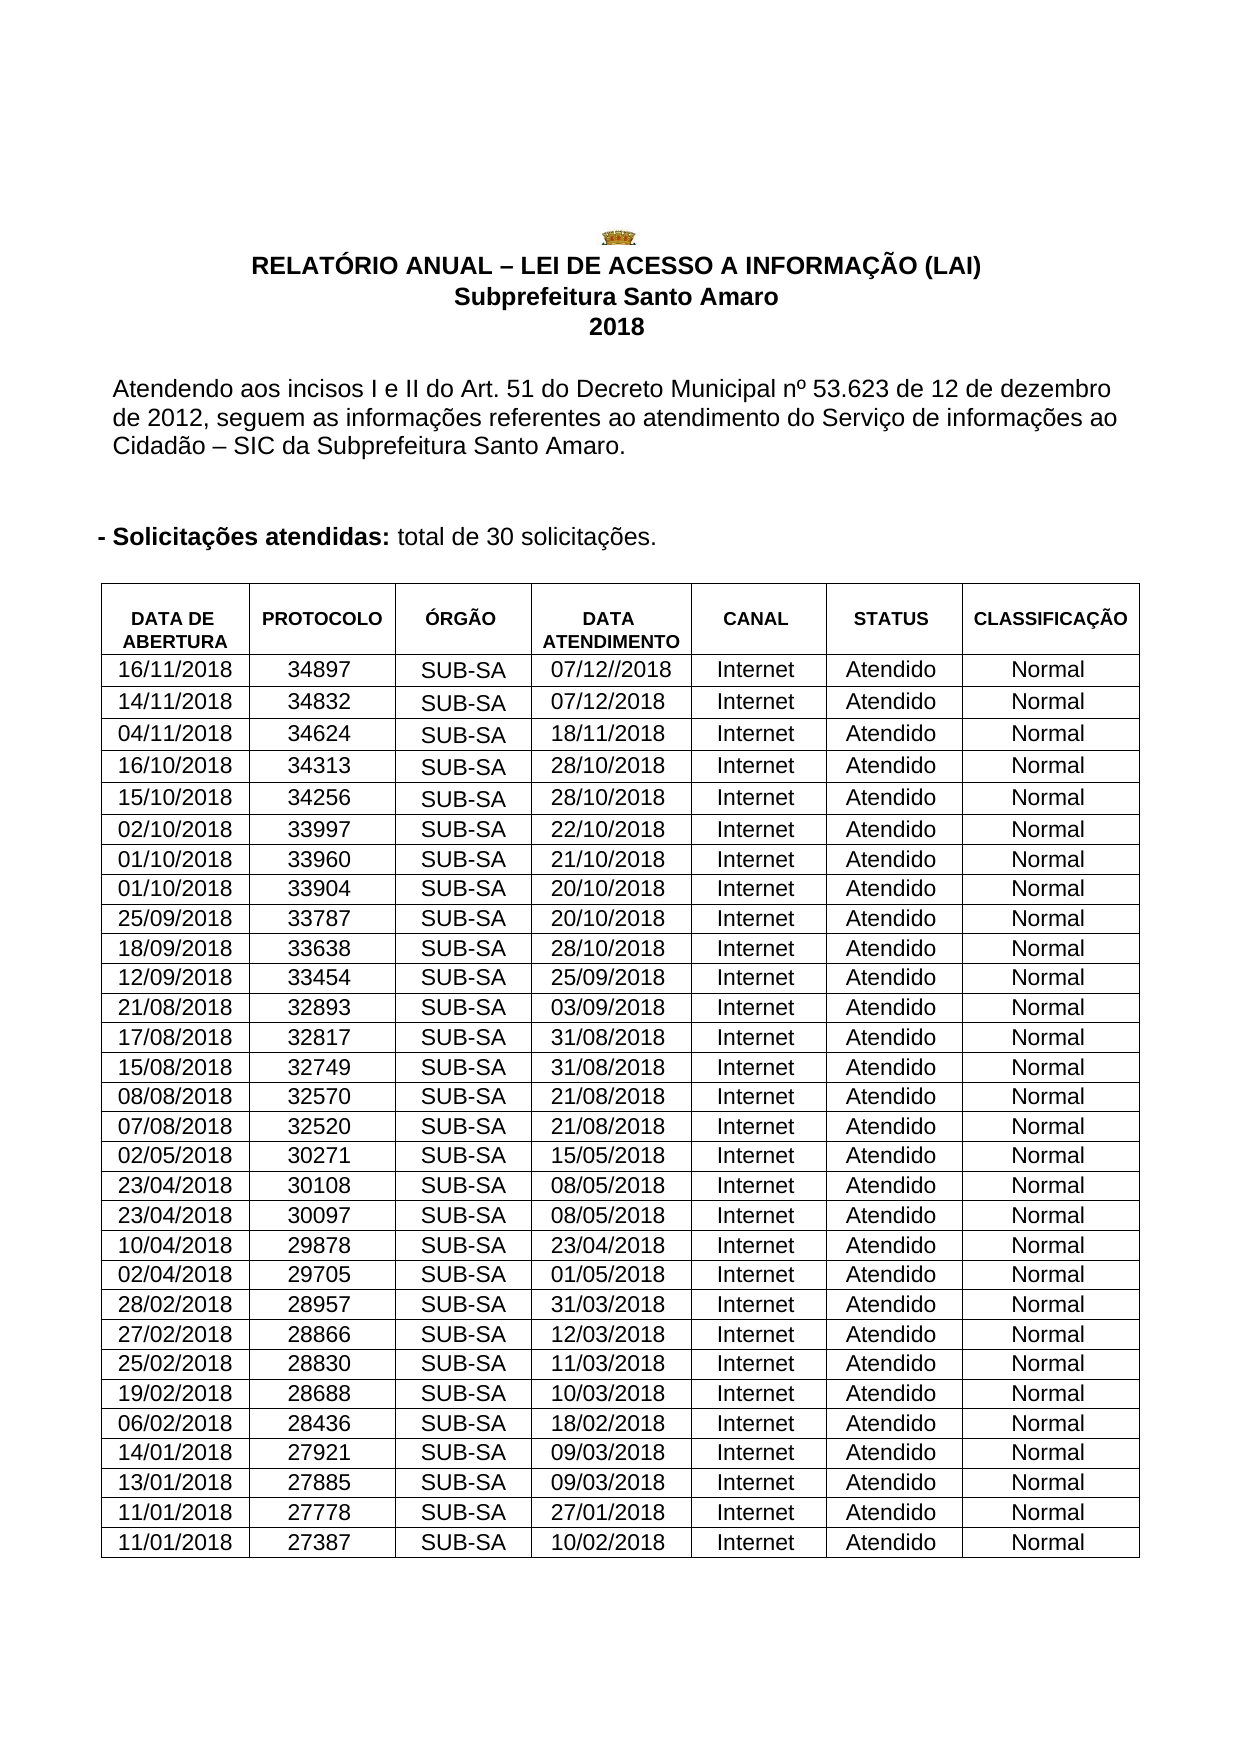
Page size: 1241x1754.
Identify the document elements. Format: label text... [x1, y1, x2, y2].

table_cell 08/05/2018 [532, 1172, 691, 1200]
table_cell 15/08/2018 [102, 1053, 249, 1082]
table_cell Atendido [827, 905, 962, 933]
table_cell Atendido [827, 1409, 962, 1438]
table_cell 23/04/2018 [532, 1231, 691, 1260]
table_cell SUB-SA [396, 994, 531, 1022]
table_cell 27/02/2018 [102, 1320, 249, 1349]
text Subprefeitura Santo Amaro [112, 282, 1127, 310]
table_cell 10/03/2018 [532, 1380, 691, 1408]
table_cell SUB-SA [396, 845, 531, 874]
table_cell Internet [692, 1439, 826, 1467]
table_cell Normal [963, 1320, 1139, 1349]
table_cell 17/08/2018 [102, 1023, 249, 1052]
table_cell 32520 [250, 1112, 395, 1141]
table_cell Internet [692, 1201, 826, 1230]
table_cell Atendido [827, 1320, 962, 1349]
table_cell SUB-SA [396, 1261, 531, 1289]
table_cell 15/05/2018 [532, 1142, 691, 1171]
table_cell 34624 [250, 719, 395, 750]
table_cell 34313 [250, 751, 395, 782]
table_cell 29705 [250, 1261, 395, 1289]
table_cell Normal [963, 964, 1139, 992]
table_header CANAL [692, 584, 826, 654]
table_cell 31/08/2018 [532, 1023, 691, 1052]
text Atendendo aos incisos I e II do Art. 51 do Decreto Municipal nº 53.623 de 12 de dezembro de 2012, seguem as informações referentes ao atendimento do Serviço de informações ao Cidadão – SIC da Subprefeitura Santo Amaro. [112, 374, 1134, 460]
table_cell Normal [963, 1142, 1139, 1171]
table_cell 18/02/2018 [532, 1409, 691, 1438]
table_cell 27921 [250, 1439, 395, 1467]
table_cell 30271 [250, 1142, 395, 1171]
table_cell 28436 [250, 1409, 395, 1438]
table_cell Internet [692, 1409, 826, 1438]
table_cell Internet [692, 1053, 826, 1082]
table_cell 01/10/2018 [102, 845, 249, 874]
table_cell 04/11/2018 [102, 719, 249, 750]
table_cell SUB-SA [396, 1439, 531, 1467]
table_cell 09/03/2018 [532, 1469, 691, 1497]
table_cell 30108 [250, 1172, 395, 1200]
table_cell 23/04/2018 [102, 1201, 249, 1230]
table_cell Normal [963, 1172, 1139, 1200]
table_cell 25/09/2018 [532, 964, 691, 992]
table_cell 02/04/2018 [102, 1261, 249, 1289]
table_cell Internet [692, 719, 826, 750]
table_cell SUB-SA [396, 1231, 531, 1260]
table_cell Atendido [827, 655, 962, 686]
table_cell 32570 [250, 1083, 395, 1111]
table_cell 03/09/2018 [532, 994, 691, 1022]
table_cell SUB-SA [396, 875, 531, 903]
table_cell Normal [963, 845, 1139, 874]
table_cell Atendido [827, 1172, 962, 1200]
table_cell 28/02/2018 [102, 1290, 249, 1319]
table_cell Atendido [827, 1023, 962, 1052]
table_cell 18/11/2018 [532, 719, 691, 750]
table_cell 23/04/2018 [102, 1172, 249, 1200]
table_cell Atendido [827, 1053, 962, 1082]
table_cell 33960 [250, 845, 395, 874]
table_cell SUB-SA [396, 1201, 531, 1230]
list Solicitações atendidas: total de 30 solicitações. [97, 522, 1134, 550]
table_cell Internet [692, 994, 826, 1022]
table_cell 20/10/2018 [532, 875, 691, 903]
table_cell Normal [963, 994, 1139, 1022]
table_cell 12/03/2018 [532, 1320, 691, 1349]
table_cell Normal [963, 875, 1139, 903]
table_cell 28830 [250, 1350, 395, 1378]
table_cell 34897 [250, 655, 395, 686]
table_cell 28957 [250, 1290, 395, 1319]
text 2018 [112, 312, 1128, 341]
table_cell 27778 [250, 1498, 395, 1527]
table_cell Internet [692, 845, 826, 874]
table_header PROTOCOLO [250, 584, 395, 654]
table_cell Internet [692, 1528, 826, 1557]
table_cell Normal [963, 1083, 1139, 1111]
table_cell 34256 [250, 783, 395, 814]
table_cell 25/02/2018 [102, 1350, 249, 1378]
table_cell 14/01/2018 [102, 1439, 249, 1467]
table_cell Atendido [827, 719, 962, 750]
table_cell 30097 [250, 1201, 395, 1230]
table_cell Atendido [827, 875, 962, 903]
table_cell 32817 [250, 1023, 395, 1052]
table_header ÓRGÃO [396, 584, 531, 654]
table_cell 28866 [250, 1320, 395, 1349]
table_cell 18/09/2018 [102, 934, 249, 963]
table_cell Atendido [827, 934, 962, 963]
table_cell Internet [692, 1320, 826, 1349]
table_cell 07/12/2018 [532, 687, 691, 718]
table_cell SUB-SA [396, 815, 531, 844]
table_cell 06/02/2018 [102, 1409, 249, 1438]
table_cell 31/03/2018 [532, 1290, 691, 1319]
table_cell Normal [963, 655, 1139, 686]
table_cell 28/10/2018 [532, 751, 691, 782]
table_cell Atendido [827, 1112, 962, 1141]
table_cell Normal [963, 815, 1139, 844]
table_cell 22/10/2018 [532, 815, 691, 844]
table_cell Internet [692, 1083, 826, 1111]
table_cell Atendido [827, 1439, 962, 1467]
table_cell 28/10/2018 [532, 934, 691, 963]
table_cell SUB-SA [396, 934, 531, 963]
table_cell SUB-SA [396, 1528, 531, 1557]
table_cell Normal [963, 1498, 1139, 1527]
table_cell 10/02/2018 [532, 1528, 691, 1557]
table_cell 19/02/2018 [102, 1380, 249, 1408]
table_cell SUB-SA [396, 1409, 531, 1438]
table_cell SUB-SA [396, 1023, 531, 1052]
table_cell SUB-SA [396, 751, 531, 782]
table_cell Internet [692, 1231, 826, 1260]
table_cell 07/08/2018 [102, 1112, 249, 1141]
table_cell 21/08/2018 [102, 994, 249, 1022]
table_cell 08/05/2018 [532, 1201, 691, 1230]
table_cell Normal [963, 905, 1139, 933]
table_cell Internet [692, 687, 826, 718]
table_cell 15/10/2018 [102, 783, 249, 814]
table_cell 14/11/2018 [102, 687, 249, 718]
table_cell Normal [963, 934, 1139, 963]
table_cell Atendido [827, 1083, 962, 1111]
table_cell 16/11/2018 [102, 655, 249, 686]
table_cell Internet [692, 1469, 826, 1497]
table_cell Atendido [827, 845, 962, 874]
table_cell 20/10/2018 [532, 905, 691, 933]
table_cell Normal [963, 1201, 1139, 1230]
table_cell SUB-SA [396, 1083, 531, 1111]
table_cell Atendido [827, 783, 962, 814]
table_cell 33904 [250, 875, 395, 903]
table_cell Normal [963, 1023, 1139, 1052]
table_cell SUB-SA [396, 655, 531, 686]
table_cell Normal [963, 783, 1139, 814]
table_cell 27/01/2018 [532, 1498, 691, 1527]
table_cell SUB-SA [396, 964, 531, 992]
table_cell Atendido [827, 1380, 962, 1408]
table_cell SUB-SA [396, 1053, 531, 1082]
table_cell 27387 [250, 1528, 395, 1557]
table_cell Atendido [827, 964, 962, 992]
table_cell SUB-SA [396, 1320, 531, 1349]
table_cell Normal [963, 1231, 1139, 1260]
table_cell Normal [963, 1350, 1139, 1378]
table_cell 12/09/2018 [102, 964, 249, 992]
table_cell Normal [963, 719, 1139, 750]
table_cell 33787 [250, 905, 395, 933]
table_cell Internet [692, 1142, 826, 1171]
table_cell Normal [963, 1528, 1139, 1557]
table_cell Atendido [827, 1231, 962, 1260]
table_cell 33997 [250, 815, 395, 844]
table_cell Atendido [827, 1350, 962, 1378]
table_cell Atendido [827, 1261, 962, 1289]
table_cell Atendido [827, 1142, 962, 1171]
table_header DATA DE ABERTURA [102, 584, 249, 654]
table_cell 21/08/2018 [532, 1112, 691, 1141]
table_cell 33454 [250, 964, 395, 992]
table_cell Internet [692, 815, 826, 844]
table_cell 13/01/2018 [102, 1469, 249, 1497]
table_cell 34832 [250, 687, 395, 718]
table_cell 11/03/2018 [532, 1350, 691, 1378]
table_header STATUS [827, 584, 962, 654]
table_cell 32893 [250, 994, 395, 1022]
table_cell Atendido [827, 751, 962, 782]
table_cell Normal [963, 1380, 1139, 1408]
table_cell Normal [963, 1469, 1139, 1497]
table_cell Internet [692, 1112, 826, 1141]
table_cell Internet [692, 905, 826, 933]
table_cell Internet [692, 1290, 826, 1319]
table_cell SUB-SA [396, 687, 531, 718]
table_cell Internet [692, 783, 826, 814]
table_cell 28/10/2018 [532, 783, 691, 814]
table_header DATA ATENDIMENTO [532, 584, 691, 654]
table_cell Normal [963, 751, 1139, 782]
table_cell 32749 [250, 1053, 395, 1082]
table_cell SUB-SA [396, 719, 531, 750]
table_cell SUB-SA [396, 905, 531, 933]
table_cell SUB-SA [396, 1142, 531, 1171]
text RELATÓRIO ANUAL – LEI DE ACESSO A INFORMAÇÃO (LAI) [112, 251, 1127, 280]
table_cell Atendido [827, 1498, 962, 1527]
table_cell Internet [692, 1023, 826, 1052]
table_cell Atendido [827, 994, 962, 1022]
table_cell Atendido [827, 1469, 962, 1497]
table_cell 21/10/2018 [532, 845, 691, 874]
table_cell SUB-SA [396, 1172, 531, 1200]
table_cell 33638 [250, 934, 395, 963]
table_cell Internet [692, 875, 826, 903]
table_cell 08/08/2018 [102, 1083, 249, 1111]
table_cell 16/10/2018 [102, 751, 249, 782]
table_cell Atendido [827, 1290, 962, 1319]
table_cell SUB-SA [396, 1469, 531, 1497]
table_cell Internet [692, 655, 826, 686]
table_cell Normal [963, 1290, 1139, 1319]
table_cell 27885 [250, 1469, 395, 1497]
table_cell Internet [692, 1380, 826, 1408]
table_cell Atendido [827, 815, 962, 844]
table_cell Normal [963, 1053, 1139, 1082]
table_cell 11/01/2018 [102, 1498, 249, 1527]
table_cell Internet [692, 1498, 826, 1527]
table_cell SUB-SA [396, 1350, 531, 1378]
table_cell 25/09/2018 [102, 905, 249, 933]
table_cell Normal [963, 687, 1139, 718]
table_cell 11/01/2018 [102, 1528, 249, 1557]
table_cell 28688 [250, 1380, 395, 1408]
table_cell SUB-SA [396, 1290, 531, 1319]
table_cell Internet [692, 934, 826, 963]
table_cell SUB-SA [396, 1498, 531, 1527]
table_cell Atendido [827, 687, 962, 718]
table_cell 21/08/2018 [532, 1083, 691, 1111]
table_cell Internet [692, 1261, 826, 1289]
table_cell Normal [963, 1261, 1139, 1289]
table_cell Normal [963, 1112, 1139, 1141]
table_cell Atendido [827, 1528, 962, 1557]
table_cell Internet [692, 964, 826, 992]
table_cell SUB-SA [396, 1112, 531, 1141]
table_cell Internet [692, 1350, 826, 1378]
table_cell Normal [963, 1439, 1139, 1467]
table_cell 02/10/2018 [102, 815, 249, 844]
table_cell Internet [692, 1172, 826, 1200]
table_cell 29878 [250, 1231, 395, 1260]
table_cell Atendido [827, 1201, 962, 1230]
table_cell 07/12//2018 [532, 655, 691, 686]
table_cell SUB-SA [396, 783, 531, 814]
table_cell 09/03/2018 [532, 1439, 691, 1467]
table_cell SUB-SA [396, 1380, 531, 1408]
table_header CLASSIFICAÇÃO [963, 584, 1139, 654]
table_cell 01/10/2018 [102, 875, 249, 903]
table_cell 10/04/2018 [102, 1231, 249, 1260]
table_cell 01/05/2018 [532, 1261, 691, 1289]
table_cell 31/08/2018 [532, 1053, 691, 1082]
table_cell 02/05/2018 [102, 1142, 249, 1171]
table_cell Internet [692, 751, 826, 782]
table_cell Normal [963, 1409, 1139, 1438]
